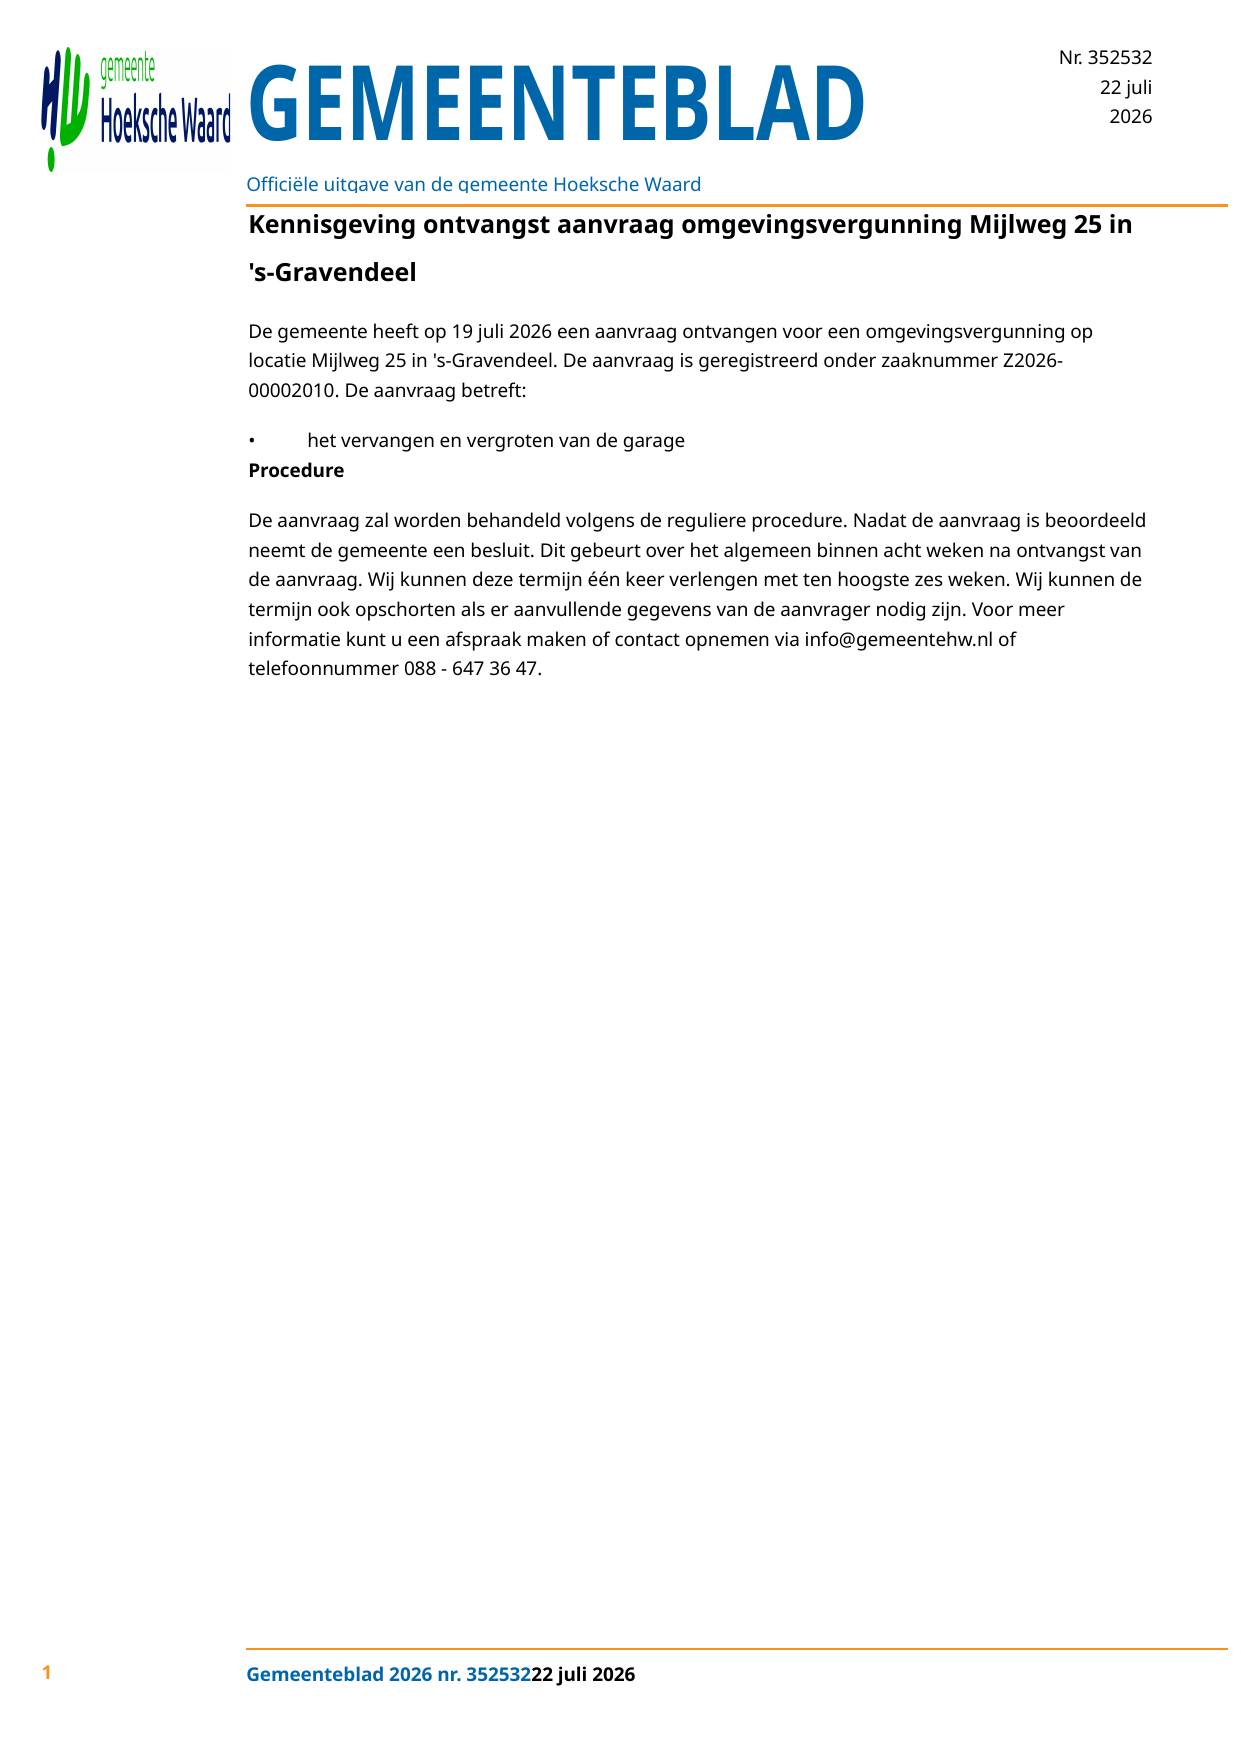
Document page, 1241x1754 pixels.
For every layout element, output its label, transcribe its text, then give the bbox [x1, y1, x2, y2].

text Kennisgeving ontvangst aanvraag omgevingsvergunning Mijlweg 25 in 's-Gravendeel [248, 207, 1152, 288]
picture [41, 47, 231, 172]
text Procedure [248, 457, 1152, 483]
list het vervangen en vergroten van de garage [248, 427, 1152, 453]
text De aanvraag zal worden behandeld volgens de reguliere procedure. Nadat de aanvraag is beoordeeld neemt de gemeente een besluit. Dit gebeurt over het algemeen binnen acht weken na ontvangst van de aanvraag. Wij kunnen deze termijn één keer verlengen met ten hoogste zes weken. Wij kunnen de termijn ook opschorten als er aanvullende gegevens van de aanvrager nodig zijn. Voor meer informatie kunt u een afspraak maken of contact opnemen via info@gemeentehw.nl of telefoonnummer 088 - 647 36 47. [248, 507, 1152, 681]
text De gemeente heeft op 19 juli 2026 een aanvraag ontvangen voor een omgevingsvergunning op locatie Mijlweg 25 in 's-Gravendeel. De aanvraag is geregistreerd onder zaaknummer Z2026-00002010. De aanvraag betreft: [248, 318, 1152, 403]
